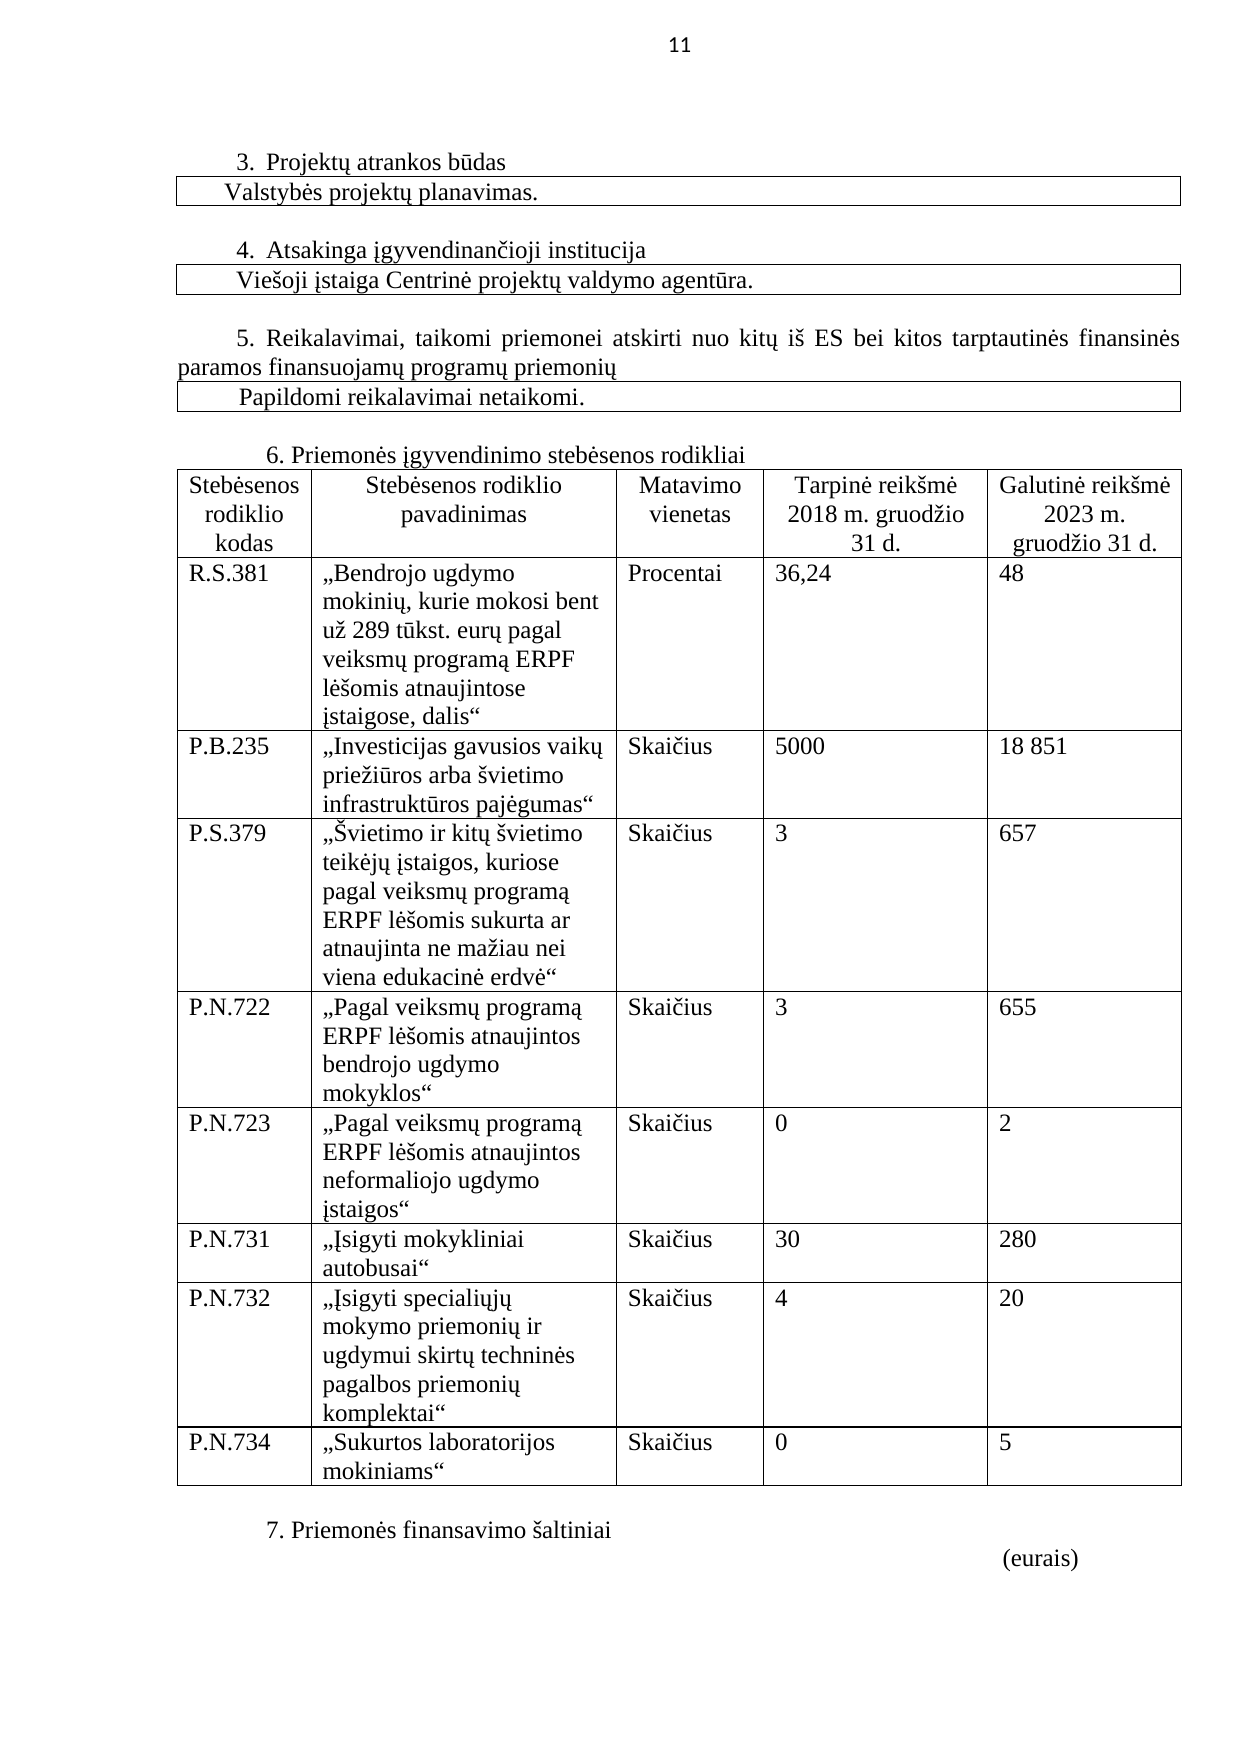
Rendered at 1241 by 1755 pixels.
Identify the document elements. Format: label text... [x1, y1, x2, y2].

table_cell 30 [764, 1224, 987, 1282]
table_header Papildomi reikalavimai netaikomi. [178, 382, 1180, 411]
table_cell Skaičius [617, 1224, 763, 1282]
text 4. Atsakinga įgyvendinančioji institucija [236, 235, 1181, 264]
table_cell Skaičius [617, 1283, 763, 1426]
table_cell „Įsigyti mokykliniai autobusai“ [312, 1224, 616, 1282]
table_cell Skaičius [617, 1108, 763, 1223]
table_cell Skaičius [617, 731, 763, 817]
table_header Stebėsenos rodiklio kodas [178, 470, 311, 557]
table_cell Skaičius [617, 1428, 763, 1485]
table_cell Skaičius [617, 992, 763, 1107]
table_cell „Švietimo ir kitų švietimo teikėjų įstaigos, kuriose pagal veiksmų programą ERPF lėšomis sukurta ar atnaujinta ne mažiau nei viena edukacinė erdvė“ [312, 819, 616, 991]
table_cell „Sukurtos laboratorijos mokiniams“ [312, 1428, 616, 1485]
table_header Valstybės projektų planavimas. [177, 177, 1180, 205]
table_cell P.N.731 [178, 1224, 311, 1282]
table_cell 2 [988, 1108, 1181, 1223]
table_cell Skaičius [617, 819, 763, 991]
table_cell „Įsigyti specialiųjų mokymo priemonių ir ugdymui skirtų techninės pagalbos priemonių komplektai“ [312, 1283, 616, 1426]
table_cell „Bendrojo ugdymo mokinių, kurie mokosi bent už 289 tūkst. eurų pagal veiksmų programą ERPF lėšomis atnaujintose įstaigose, dalis“ [312, 558, 616, 730]
table_header Viešoji įstaiga Centrinė projektų valdymo agentūra. [177, 265, 1180, 294]
table_cell 0 [764, 1428, 987, 1485]
table_cell 3 [764, 819, 987, 991]
table_cell „Pagal veiksmų programą ERPF lėšomis atnaujintos neformaliojo ugdymo įstaigos“ [312, 1108, 616, 1223]
table_cell 36,24 [764, 558, 987, 730]
table_cell 3 [764, 992, 987, 1107]
table_cell „Pagal veiksmų programą ERPF lėšomis atnaujintos bendrojo ugdymo mokyklos“ [312, 992, 616, 1107]
table_cell P.N.732 [178, 1283, 311, 1426]
table_cell R.S.381 [178, 558, 311, 730]
table_cell P.B.235 [178, 731, 311, 817]
table_cell 20 [988, 1283, 1181, 1426]
text 3. Projektų atrankos būdas [236, 147, 1181, 176]
table_header Matavimo vienetas [617, 470, 763, 557]
table_cell 5 [988, 1428, 1181, 1485]
table_header Tarpinė reikšmė 2018 m. gruodžio 31 d. [764, 470, 987, 557]
table_cell P.S.379 [178, 819, 311, 991]
table_header Stebėsenos rodiklio pavadinimas [312, 470, 616, 557]
table_cell P.N.722 [178, 992, 311, 1107]
table_cell P.N.723 [178, 1108, 311, 1223]
table_cell 4 [764, 1283, 987, 1426]
table_cell 280 [988, 1224, 1181, 1282]
table_cell 48 [988, 558, 1181, 730]
table_header Galutinė reikšmė 2023 m. gruodžio 31 d. [988, 470, 1181, 557]
text 6. Priemonės įgyvendinimo stebėsenos rodikliai [177, 441, 1181, 469]
table_cell 657 [988, 819, 1181, 991]
table_cell Procentai [617, 558, 763, 730]
table_cell P.N.734 [178, 1428, 311, 1485]
table_cell 5000 [764, 731, 987, 817]
table_cell „Investicijas gavusios vaikų priežiūros arba švietimo infrastruktūros pajėgumas“ [312, 731, 616, 817]
table_cell 655 [988, 992, 1181, 1107]
table_cell 18 851 [988, 731, 1181, 817]
text 7. Priemonės finansavimo šaltiniai [177, 1515, 1181, 1543]
text (eurais) [927, 1543, 1181, 1572]
text 5. Reikalavimai, taikomi priemonei atskirti nuo kitų iš ES bei kitos tarptautinės finansinės paramos finansuojamų programų priemonių [177, 323, 1181, 381]
table_cell 0 [764, 1108, 987, 1223]
